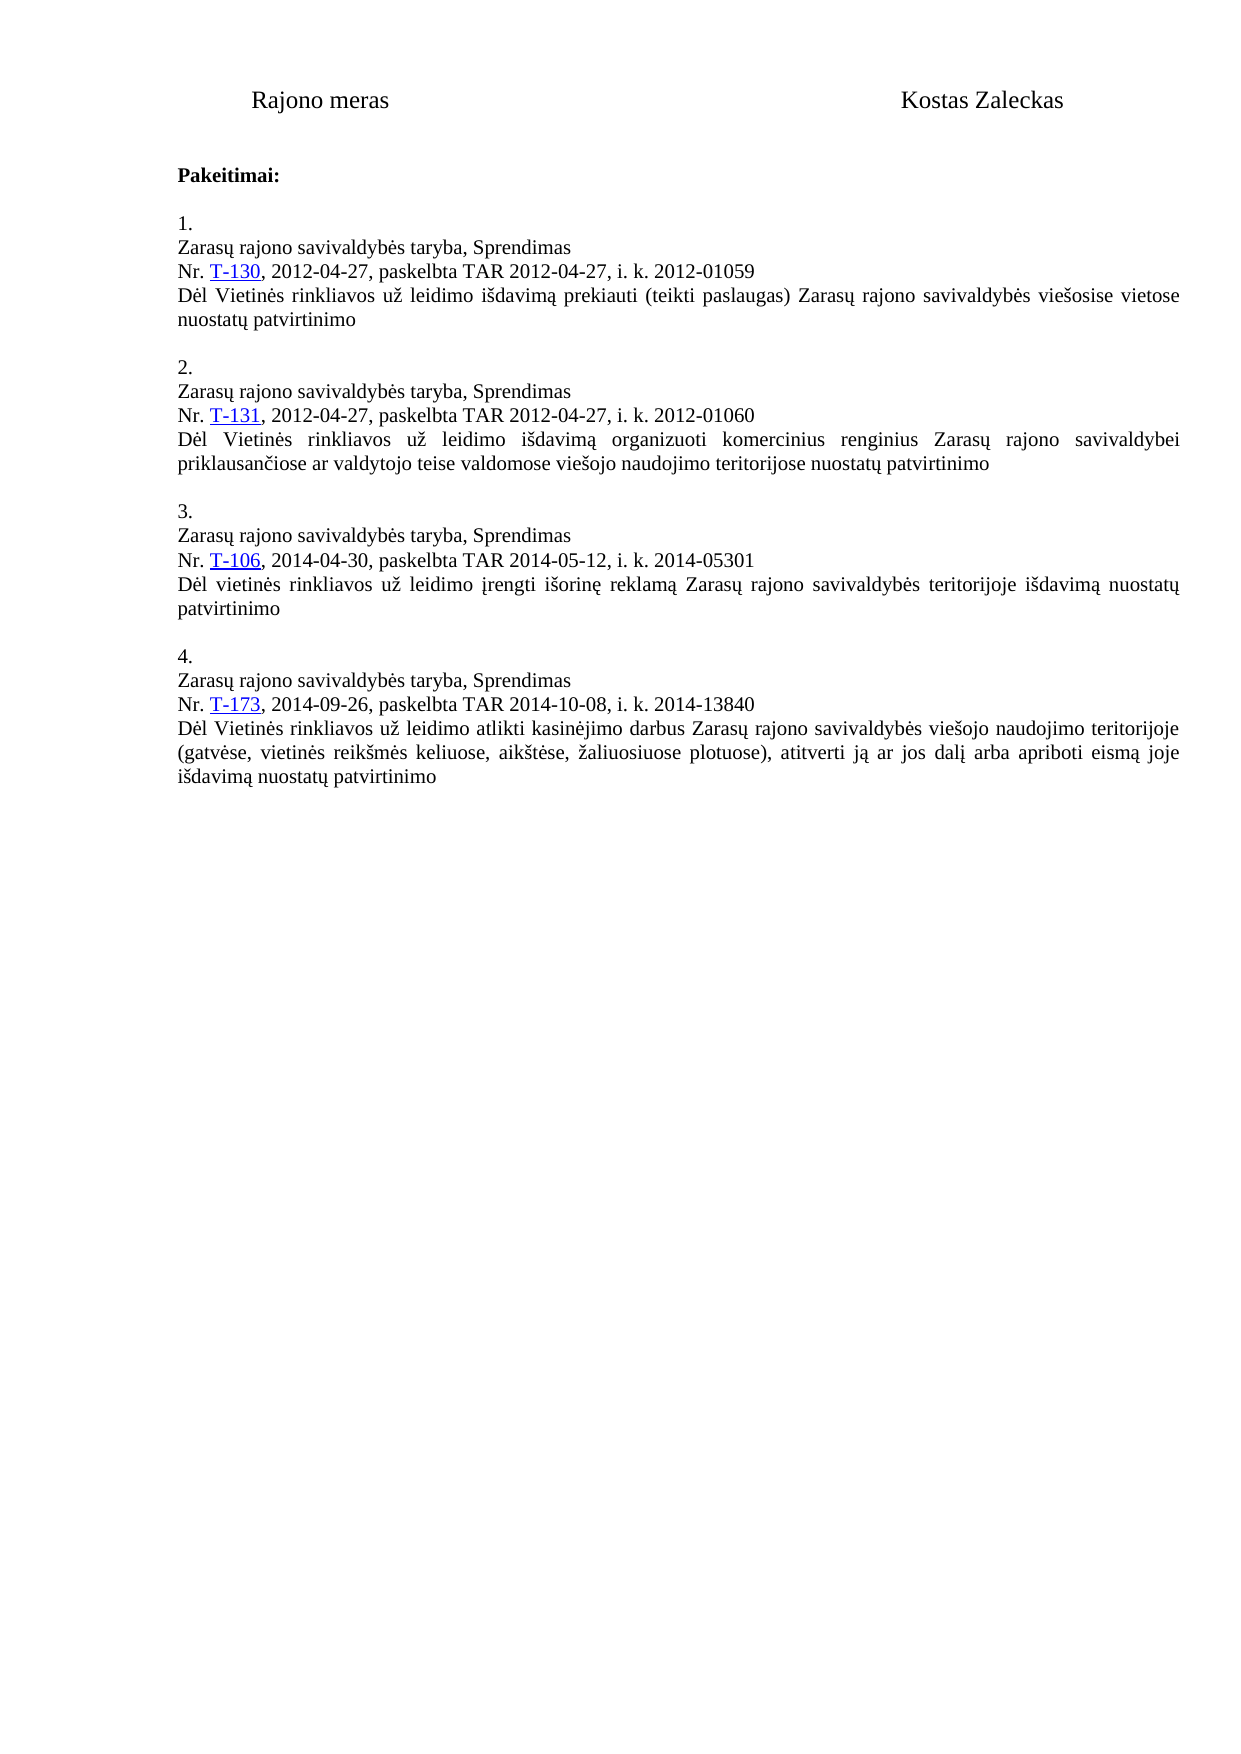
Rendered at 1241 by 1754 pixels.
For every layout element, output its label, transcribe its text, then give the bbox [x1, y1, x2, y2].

text Nr. T-106, 2014-04-30, paskelbta TAR 2014-05-12, i. k. 2014-05301 [177, 547, 1181, 572]
text Rajono meras Kostas Zaleckas [177, 86, 1181, 114]
text 1. [177, 211, 1181, 235]
text Dėl Vietinės rinkliavos už leidimo atlikti kasinėjimo darbus Zarasų rajono savivaldybės viešojo naudojimo teritorijoje (gatvėse, vietinės reikšmės keliuose, aikštėse, žaliuosiuose plotuose), atitverti ją ar jos dalį arba apriboti eismą joje išdavimą nuostatų patvirtinimo [177, 716, 1181, 788]
text 4. [177, 644, 1181, 668]
text 3. [177, 499, 1181, 523]
text Pakeitimai: [177, 162, 1181, 187]
text Nr. T-130, 2012-04-27, paskelbta TAR 2012-04-27, i. k. 2012-01059 [177, 259, 1181, 283]
text Dėl Vietinės rinkliavos už leidimo išdavimą prekiauti (teikti paslaugas) Zarasų rajono savivaldybės viešosise vietose nuostatų patvirtinimo [177, 283, 1181, 331]
text Zarasų rajono savivaldybės taryba, Sprendimas [177, 235, 1181, 259]
text Nr. T-131, 2012-04-27, paskelbta TAR 2012-04-27, i. k. 2012-01060 [177, 403, 1181, 427]
text Zarasų rajono savivaldybės taryba, Sprendimas [177, 523, 1181, 547]
text 2. [177, 355, 1181, 379]
text Zarasų rajono savivaldybės taryba, Sprendimas [177, 379, 1181, 403]
text Dėl Vietinės rinkliavos už leidimo išdavimą organizuoti komercinius renginius Zarasų rajono savivaldybei priklausančiose ar valdytojo teise valdomose viešojo naudojimo teritorijose nuostatų patvirtinimo [177, 427, 1181, 475]
text Nr. T-173, 2014-09-26, paskelbta TAR 2014-10-08, i. k. 2014-13840 [177, 692, 1181, 716]
text Dėl vietinės rinkliavos už leidimo įrengti išorinę reklamą Zarasų rajono savivaldybės teritorijoje išdavimą nuostatų patvirtinimo [177, 572, 1181, 620]
text Zarasų rajono savivaldybės taryba, Sprendimas [177, 668, 1181, 692]
